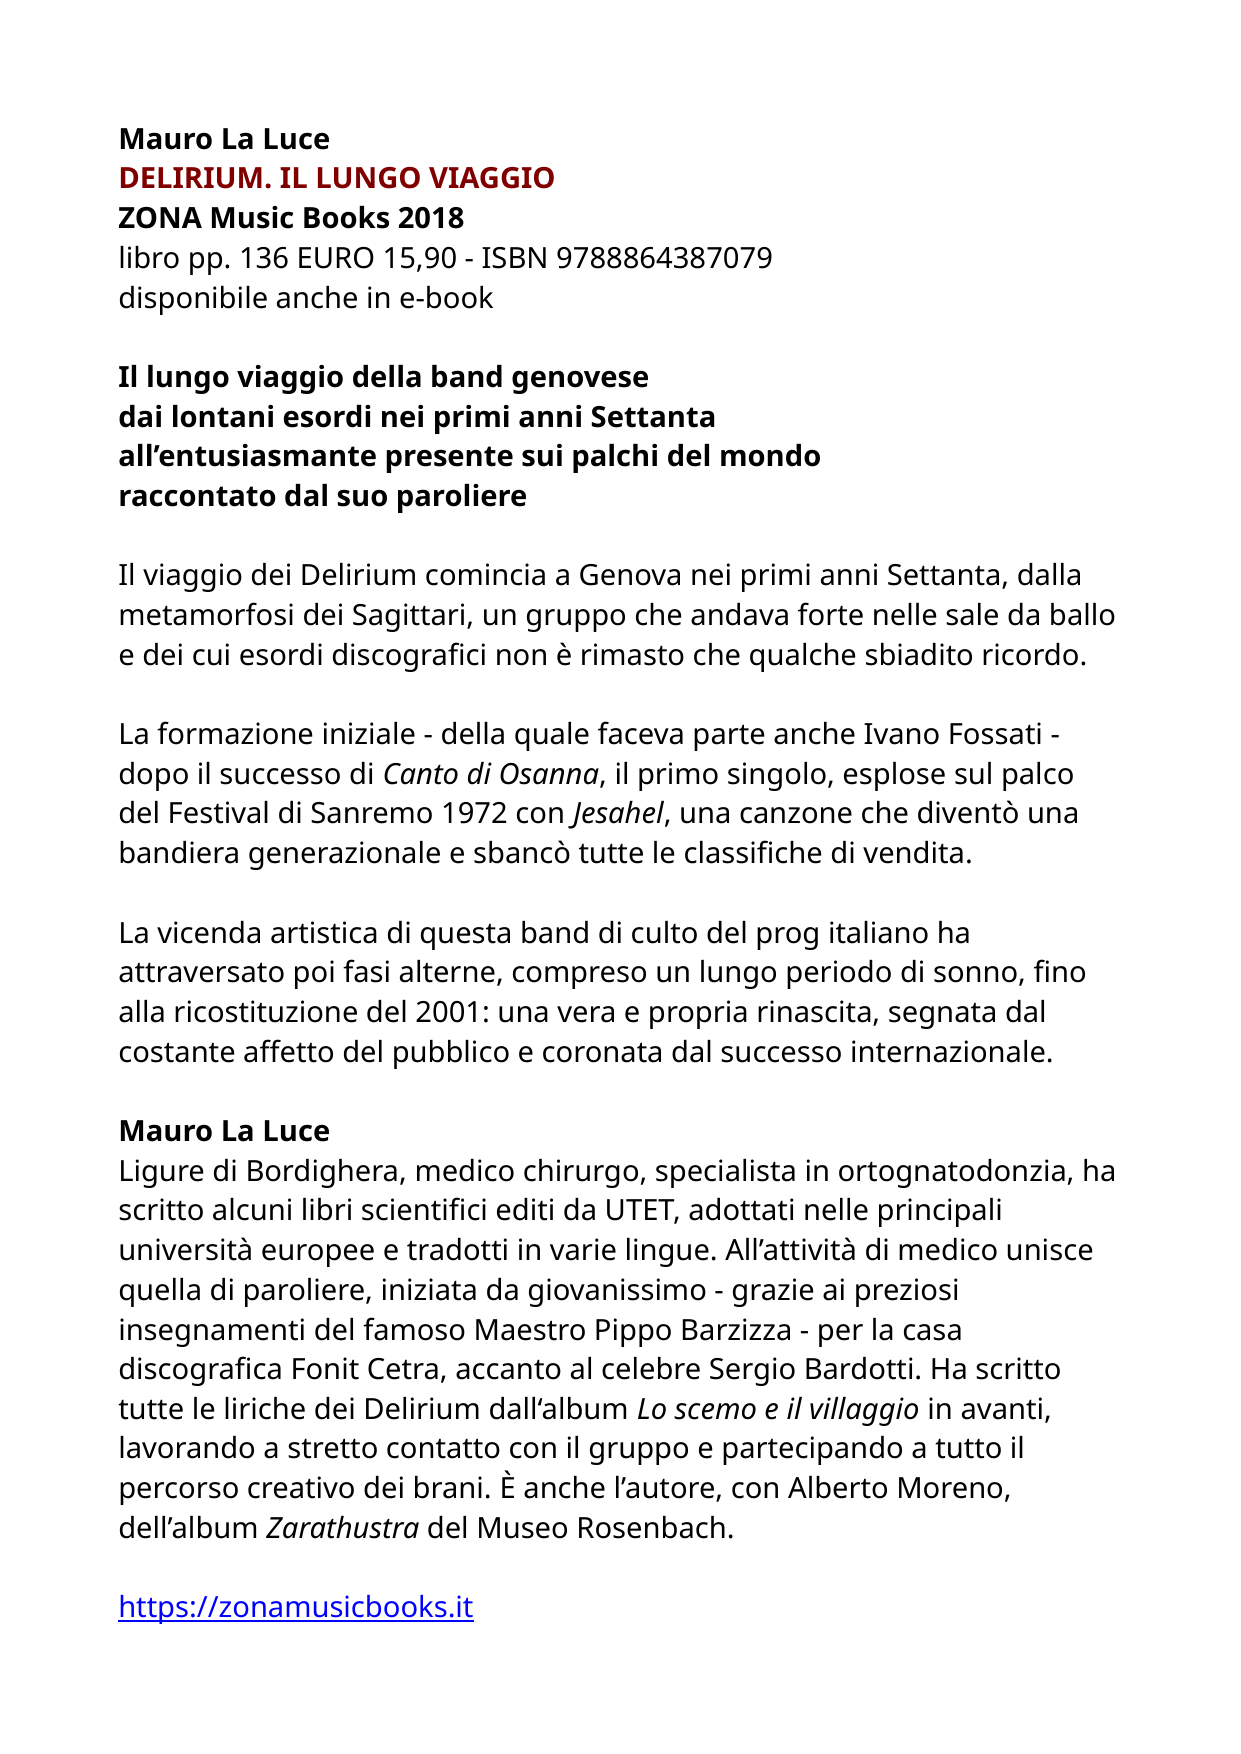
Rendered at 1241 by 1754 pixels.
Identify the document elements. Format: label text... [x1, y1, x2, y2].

text dai lontani esordi nei primi anni Settanta [118, 396, 1122, 436]
text raccontato dal suo paroliere [118, 475, 1122, 515]
text Ligure di Bordighera, medico chirurgo, specialista in ortognatodonzia, ha scritto alcuni libri scientifici editi da UTET, adottati nelle principali università europee e tradotti in varie lingue. All’attività di medico unisce quella di paroliere, iniziata da giovanissimo - grazie ai preziosi insegnamenti del famoso Maestro Pippo Barzizza - per la casa discografica Fonit Cetra, accanto al celebre Sergio Bardotti. Ha scritto tutte le liriche dei Delirium dall‘album Lo scemo e il villaggio in avanti, lavorando a stretto contatto con il gruppo e partecipando a tutto il percorso creativo dei brani. è anche l’autore, con Alberto Moreno, dell’album Zarathustra del Museo Rosenbach. [118, 1150, 1122, 1547]
text all’entusiasmante presente sui palchi del mondo [118, 436, 1122, 475]
text Il viaggio dei Delirium comincia a Genova nei primi anni Settanta, dalla metamorfosi dei Sagittari, un gruppo che andava forte nelle sale da ballo e dei cui esordi discografici non è rimasto che qualche sbiadito ricordo. [118, 555, 1122, 674]
text Mauro La Luce [118, 118, 1122, 158]
text DELIRIUM. IL LUNGO VIAGGIO [118, 158, 1122, 197]
text https://zonamusicbooks.it [118, 1587, 1122, 1626]
text La formazione iniziale - della quale faceva parte anche Ivano Fossati - dopo il successo di Canto di Osanna, il primo singolo, esplose sul palco del Festival di Sanremo 1972 con Jesahel, una canzone che diventò una bandiera generazionale e sbancò tutte le classifiche di vendita. [118, 713, 1122, 872]
text libro pp. 136 EURO 15,90 - ISBN 9788864387079 [118, 237, 1122, 277]
text disponibile anche in e-book [118, 277, 1122, 317]
text Mauro La Luce [118, 1110, 1122, 1150]
text Il lungo viaggio della band genovese [118, 356, 1122, 396]
text La vicenda artistica di questa band di culto del prog italiano ha attraversato poi fasi alterne, compreso un lungo periodo di sonno, fino alla ricostituzione del 2001: una vera e propria rinascita, segnata dal costante affetto del pubblico e coronata dal successo internazionale. [118, 912, 1122, 1071]
text ZONA Music Books 2018 [118, 197, 1122, 237]
